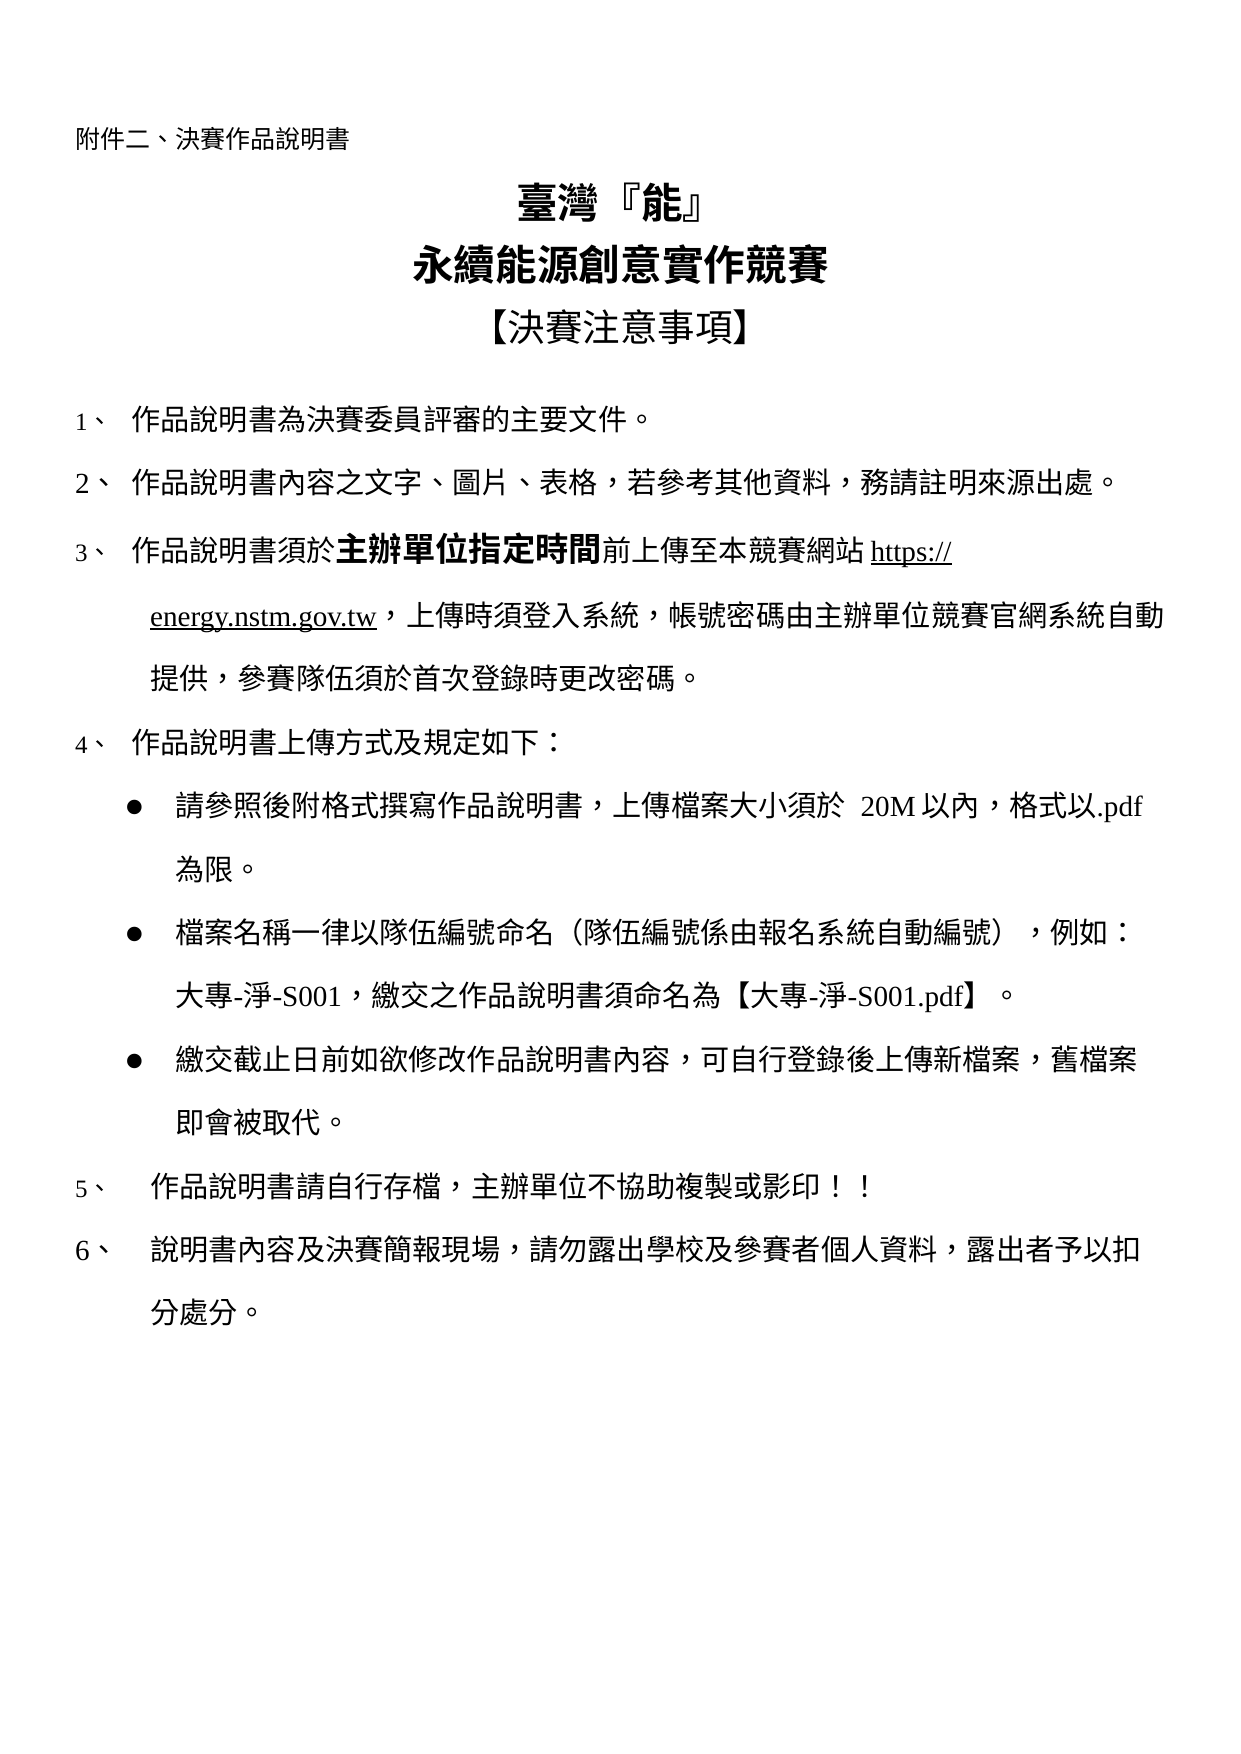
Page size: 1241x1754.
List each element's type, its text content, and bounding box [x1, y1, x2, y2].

list 作品說明書內容之文字、圖片、表格，若參考其他資料，務請註明來源出處。 [75, 459, 1165, 502]
text 永續能源創意實作競賽 [75, 221, 1165, 283]
text 【決賽注意事項】 [75, 283, 1165, 346]
text 附件二、決賽作品說明書 [75, 96, 1165, 158]
list 作品說明書請自行存檔，主辦單位不協助複製或影印！！ [75, 1163, 1165, 1206]
list 檔案名稱一律以隊伍編號命名（隊伍編號係由報名系統自動編號），例如：大專-淨-S001，繳交之作品說明書須命名為【大專-淨-S001.pdf】。 [125, 909, 1165, 1015]
list 作品說明書為決賽委員評審的主要文件。 [75, 396, 1165, 438]
list 繳交截止日前如欲修改作品說明書內容，可自行登錄後上傳新檔案，舊檔案即會被取代。 [125, 1036, 1165, 1142]
list 請參照後附格式撰寫作品說明書，上傳檔案大小須於 20M以內，格式以.pdf 為限。 [125, 783, 1165, 888]
list 說明書內容及決賽簡報現場，請勿露出學校及參賽者個人資料，露出者予以扣分處分。 [75, 1227, 1165, 1332]
list 作品說明書上傳方式及規定如下： [75, 719, 1165, 761]
text 臺灣『能』 [75, 158, 1165, 221]
list 作品說明書須於主辦單位指定時間前上傳至本競賽網站https://energy.nstm.gov.tw，上傳時須登入系統，帳號密碼由主辦單位競賽官網系統自動提供，參賽隊伍須於首次登錄時更改密碼。 [75, 523, 1165, 698]
